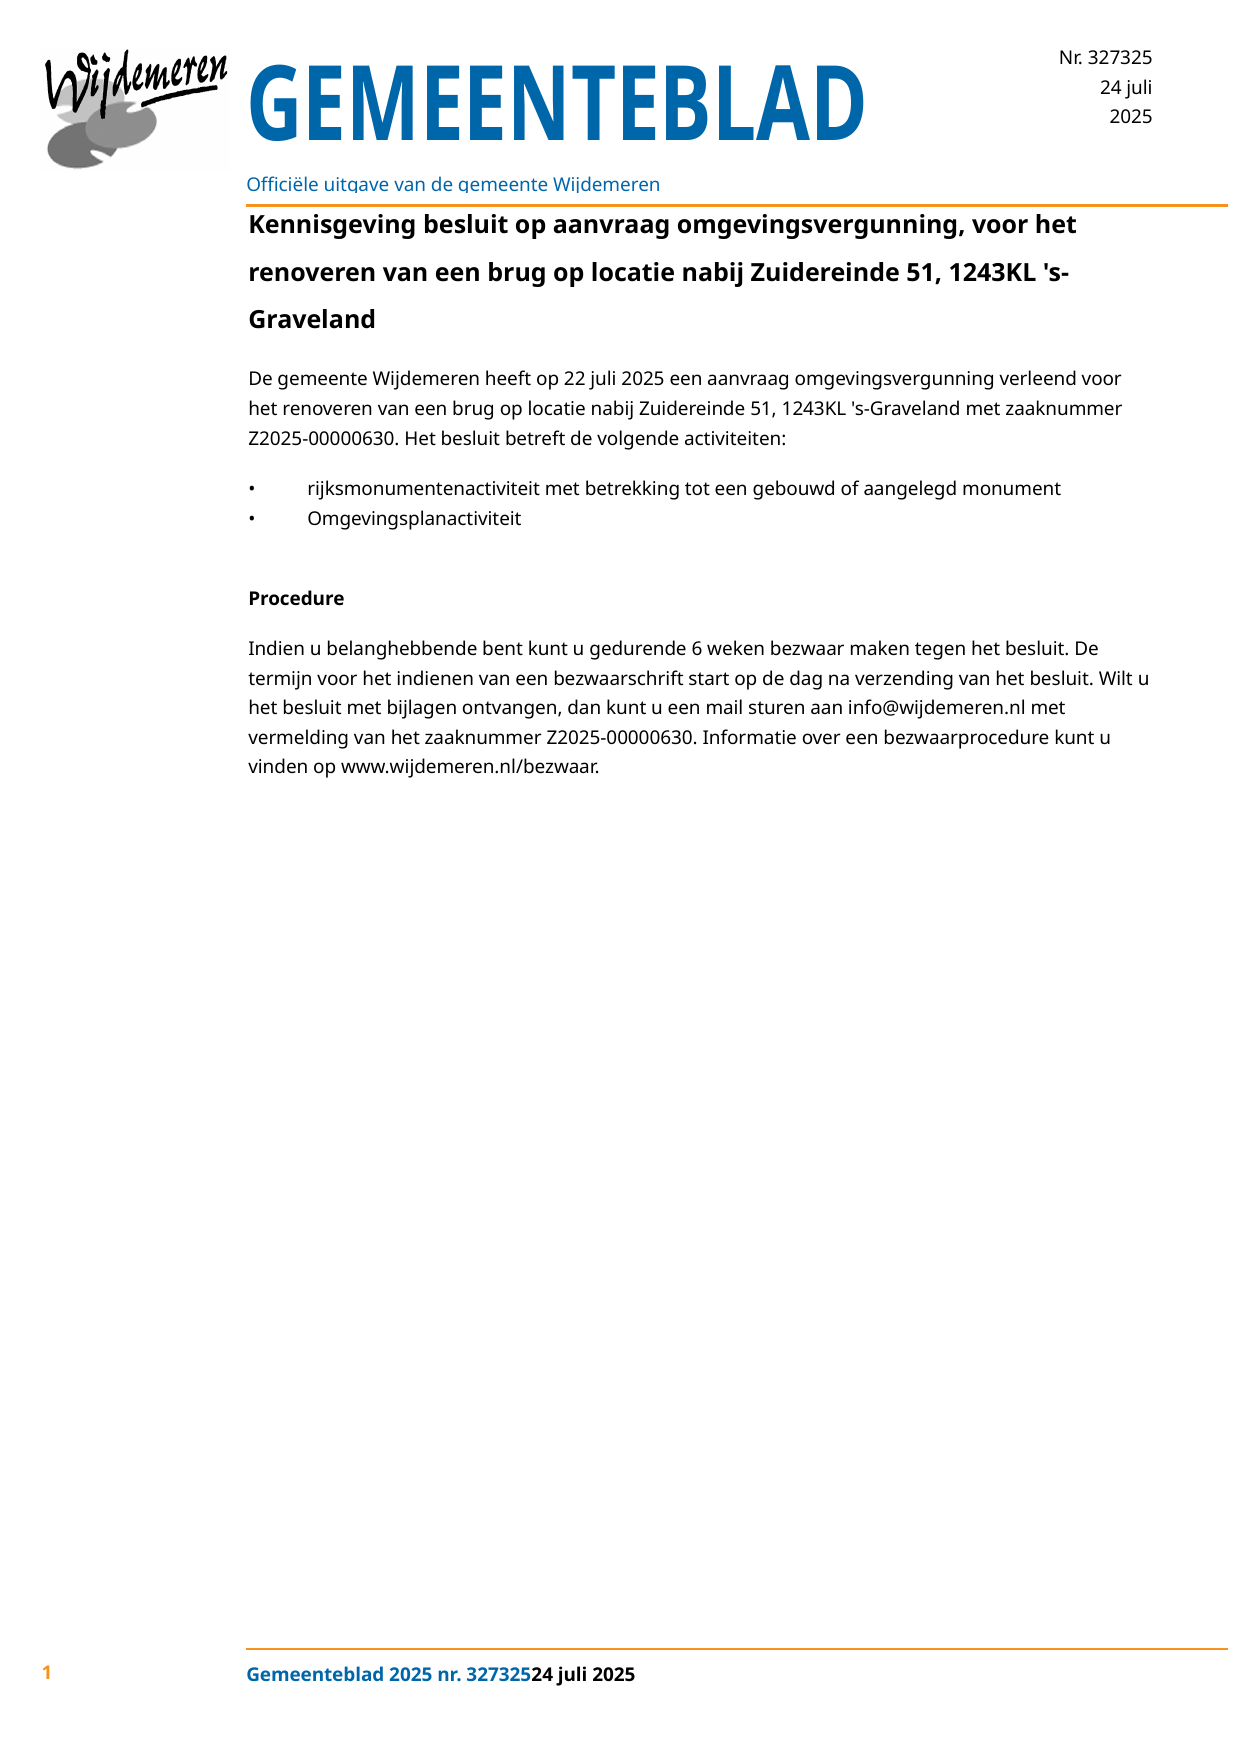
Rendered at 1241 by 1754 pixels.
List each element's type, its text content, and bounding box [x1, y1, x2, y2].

text Indien u belanghebbende bent kunt u gedurende 6 weken bezwaar maken tegen het besluit. De termijn voor het indienen van een bezwaarschrift start op de dag na verzending van het besluit. Wilt u het besluit met bijlagen ontvangen, dan kunt u een mail sturen aan info@wijdemeren.nl met vermelding van het zaaknummer Z2025-00000630. Informatie over een bezwaarprocedure kunt u vinden op www.wijdemeren.nl/bezwaar. [248, 635, 1152, 779]
list rijksmonumentenactiviteit met betrekking tot een gebouwd of aangelegd monument [248, 475, 1152, 501]
text Kennisgeving besluit op aanvraag omgevingsvergunning, voor het renoveren van een brug op locatie nabij Zuidereinde 51, 1243KL 's-Graveland [248, 207, 1152, 336]
list Omgevingsplanactiviteit [248, 505, 1152, 530]
text Procedure [248, 585, 1152, 610]
text De gemeente Wijdemeren heeft op 22 juli 2025 een aanvraag omgevingsvergunning verleend voor het renoveren van een brug op locatie nabij Zuidereinde 51, 1243KL 's-Graveland met zaaknummer Z2025-00000630. Het besluit betreft de volgende activiteiten: [248, 366, 1152, 450]
picture [41, 47, 231, 172]
